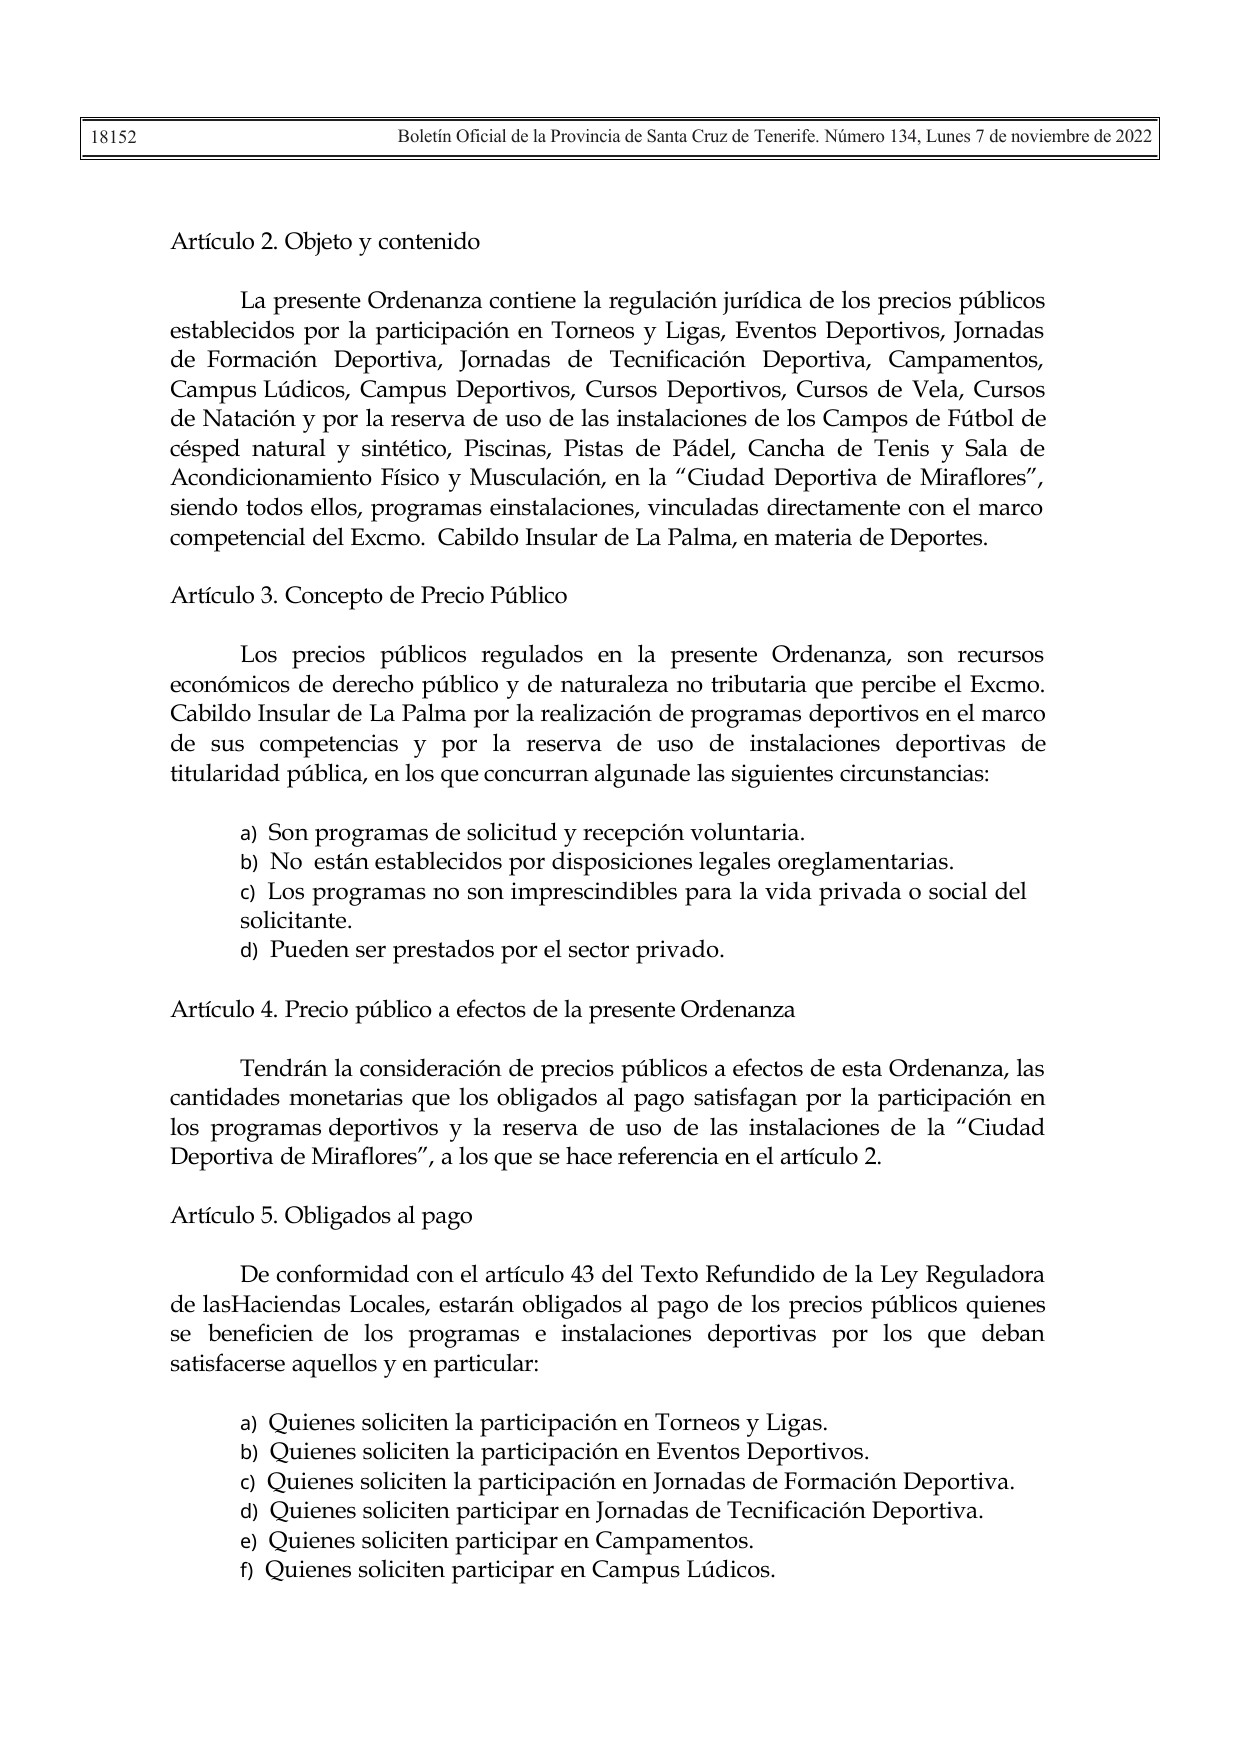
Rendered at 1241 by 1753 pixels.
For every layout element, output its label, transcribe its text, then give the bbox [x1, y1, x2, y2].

text 8152 [99, 127, 162, 148]
text Acondicionamiento Físico y Musculación, en la “Ciudad Deportiva de Miraflores”, [170, 462, 1066, 492]
text establecidos por la participación en Torneos y Ligas, Eventos Deportivos, Jornadas [170, 315, 1066, 344]
text competencial del Excmo. Cabildo Insular de La Palma, en materia de Deportes. [170, 521, 1066, 551]
text Los precios públicos regulados en la presente Ordenanza, son recursos [240, 639, 1066, 669]
text f) Quienes soliciten participar en Campus Lúdicos. [240, 1554, 811, 1584]
text Tendrán la consideración de precios públicos a efectos de esta Ordenanza, las [240, 1052, 1066, 1082]
text d) Quienes soliciten participar en Jornadas de Tecnificación Deportiva. [240, 1495, 1050, 1525]
text a) Son programas de solicitud y recepción voluntaria. [240, 816, 1065, 846]
text c) Quienes soliciten la participación en Jornadas de Formación Deportiva. [240, 1466, 1050, 1495]
text satisfacerse aquellos y en particular: [170, 1348, 1066, 1377]
text Cabildo Insular de La Palma por la realización de programas deportivos en el marco [170, 698, 1066, 728]
text titularidad pública, en los que concurran algunade las siguientes circunstancias: [170, 757, 1066, 787]
text se beneficien de los programas e instalaciones deportivas por los que deban [170, 1318, 1066, 1348]
text de sus competencias y por la reserva de uso de instalaciones deportivas de [170, 728, 1066, 757]
text d) Pueden ser prestados por el sector privado. [240, 934, 757, 964]
text b) Quienes soliciten la participación en Eventos Deportivos. [240, 1436, 1050, 1466]
text de Natación y por la reserva de uso de las instalaciones de los Campos de Fútbol de [170, 403, 1066, 433]
text Boletín Oficial de la Provincia de Santa Cruz de Tenerife. Número 134, Lunes 7 de noviembre de 2022 [397, 126, 1177, 147]
text los programas deportivos y la reserva de uso de las instalaciones de la “Ciudad [170, 1112, 1066, 1141]
text c) Los programas no son imprescindibles para la vida privada o social del [240, 876, 1065, 905]
text Deportiva de Miraflores”, a los que se hace referencia en el artículo 2. [170, 1141, 1066, 1171]
text a) Quienes soliciten la participación en Torneos y Ligas. [240, 1407, 1050, 1436]
text Artículo 5. Obligados al pago [170, 1200, 495, 1229]
text económicos de derecho público y de naturaleza no tributaria que percibe el Excmo. [170, 669, 1066, 698]
picture [81, 118, 1159, 159]
text e) Quienes soliciten participar en Campamentos. [240, 1525, 1050, 1554]
text 1 [90, 127, 99, 148]
text b) No están establecidos por disposiciones legales oreglamentarias. [240, 846, 1065, 875]
text de lasHaciendas Locales, estarán obligados al pago de los precios públicos quienes [170, 1288, 1066, 1318]
text La presente Ordenanza contiene la regulación jurídica de los precios públicos [240, 285, 1066, 314]
text solicitante. [240, 905, 1065, 934]
text césped natural y sintético, Piscinas, Pistas de Pádel, Cancha de Tenis y Sala de [170, 433, 1066, 462]
text Artículo 3. Concepto de Precio Público [170, 580, 589, 610]
text Campus Lúdicos, Campus Deportivos, Cursos Deportivos, Cursos de Vela, Cursos [170, 374, 1066, 403]
text De conformidad con el artículo 43 del Texto Refundido de la Ley Reguladora [240, 1259, 1066, 1288]
text cantidades monetarias que los obligados al pago satisfagan por la participación en [170, 1082, 1066, 1112]
text Artículo 2. Objeto y contenido [170, 226, 503, 256]
text Artículo 4. Precio público a efectos de la presente Ordenanza [170, 993, 816, 1023]
text de Formación Deportiva, Jornadas de Tecnificación Deportiva, Campamentos, [170, 344, 1066, 374]
text siendo todos ellos, programas einstalaciones, vinculadas directamente con el marco [170, 492, 1066, 521]
